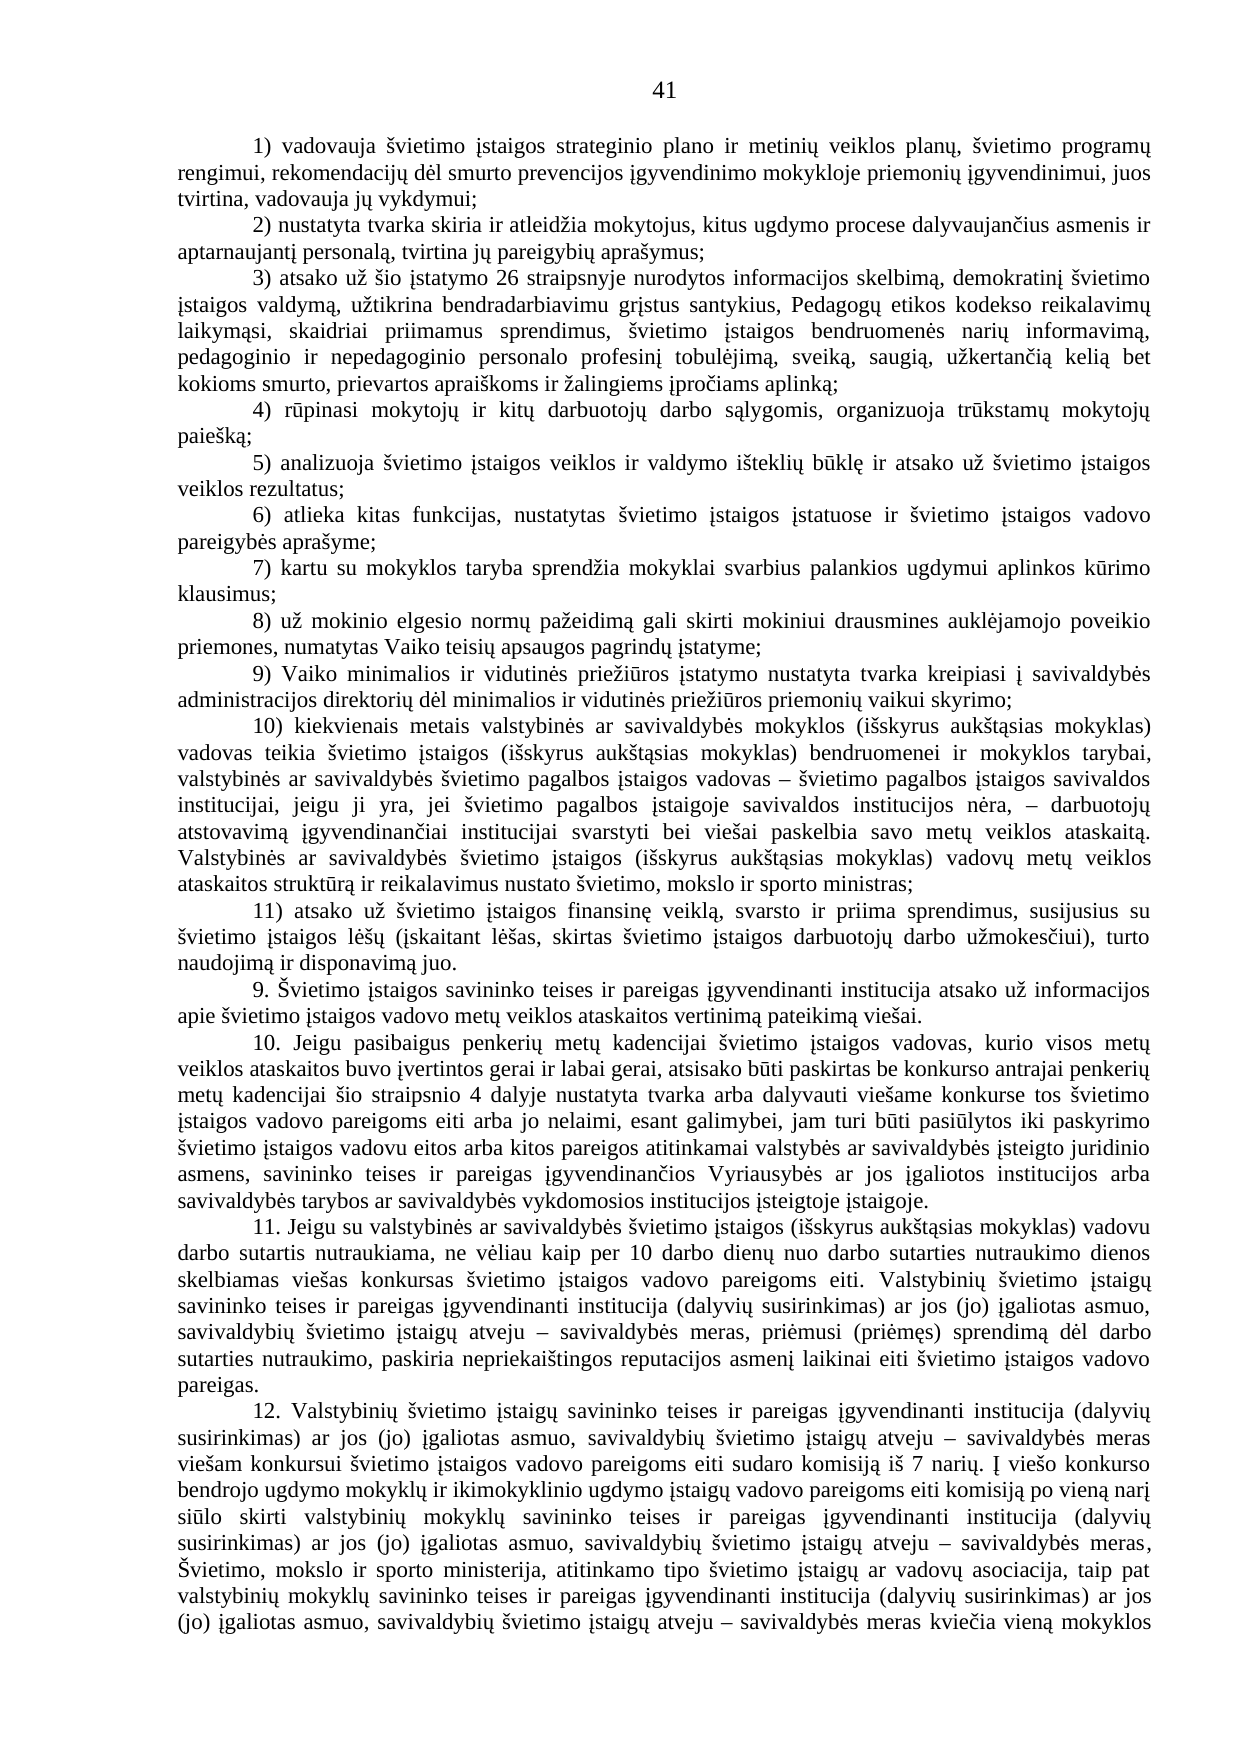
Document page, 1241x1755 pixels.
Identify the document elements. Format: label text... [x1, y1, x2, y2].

text 8) už mokinio elgesio normų pažeidimą gali skirti mokiniui drausmines auklėjamojo poveikio priemones, numatytas Vaiko teisių apsaugos pagrindų įstatyme; [177, 607, 1152, 659]
text 10) kiekvienais metais valstybinės ar savivaldybės mokyklos (išskyrus aukštąsias mokyklas) vadovas teikia švietimo įstaigos (išskyrus aukštąsias mokyklas) bendruomenei ir mokyklos tarybai, valstybinės ar savivaldybės švietimo pagalbos įstaigos vadovas – švietimo pagalbos įstaigos savivaldos institucijai, jeigu ji yra, jei švietimo pagalbos įstaigoje savivaldos institucijos nėra, – darbuotojų atstovavimą įgyvendinančiai institucijai svarstyti bei viešai paskelbia savo metų veiklos ataskaitą. Valstybinės ar savivaldybės švietimo įstaigos (išskyrus aukštąsias mokyklas) vadovų metų veiklos ataskaitos struktūrą ir reikalavimus nustato švietimo, mokslo ir sporto ministras; [177, 712, 1152, 897]
text 11. Jeigu su valstybinės ar savivaldybės švietimo įstaigos (išskyrus aukštąsias mokyklas) vadovu darbo sutartis nutraukiama, ne vėliau kaip per 10 darbo dienų nuo darbo sutarties nutraukimo dienos skelbiamas viešas konkursas švietimo įstaigos vadovo pareigoms eiti. Valstybinių švietimo įstaigų savininko teises ir pareigas įgyvendinanti institucija (dalyvių susirinkimas) ar jos (jo) įgaliotas asmuo, savivaldybių švietimo įstaigų atveju – savivaldybės meras, priėmusi (priėmęs) sprendimą dėl darbo sutarties nutraukimo, paskiria nepriekaištingos reputacijos asmenį laikinai eiti švietimo įstaigos vadovo pareigas. [177, 1213, 1152, 1397]
text 1) vadovauja švietimo įstaigos strateginio plano ir metinių veiklos planų, švietimo programų rengimui, rekomendacijų dėl smurto prevencijos įgyvendinimo mokykloje priemonių įgyvendinimui, juos tvirtina, vadovauja jų vykdymui; [177, 132, 1152, 212]
text 9. Švietimo įstaigos savininko teises ir pareigas įgyvendinanti institucija atsako už informacijos apie švietimo įstaigos vadovo metų veiklos ataskaitos vertinimą pateikimą viešai. [177, 976, 1152, 1028]
text 7) kartu su mokyklos taryba sprendžia mokyklai svarbius palankios ugdymui aplinkos kūrimo klausimus; [177, 554, 1152, 607]
text 2) nustatyta tvarka skiria ir atleidžia mokytojus, kitus ugdymo procese dalyvaujančius asmenis ir aptarnaujantį personalą, tvirtina jų pareigybių aprašymus; [177, 212, 1152, 264]
text 11) atsako už švietimo įstaigos finansinę veiklą, svarsto ir priima sprendimus, susijusius su švietimo įstaigos lėšų (įskaitant lėšas, skirtas švietimo įstaigos darbuotojų darbo užmokesčiui), turto naudojimą ir disponavimą juo. [177, 897, 1152, 976]
text 12. Valstybinių švietimo įstaigų savininko teises ir pareigas įgyvendinanti institucija (dalyvių susirinkimas) ar jos (jo) įgaliotas asmuo, savivaldybių švietimo įstaigų atveju – savivaldybės meras viešam konkursui švietimo įstaigos vadovo pareigoms eiti sudaro komisiją iš 7 narių. Į viešo konkurso bendrojo ugdymo mokyklų ir ikimokyklinio ugdymo įstaigų vadovo pareigoms eiti komisiją po vieną narį siūlo skirti valstybinių mokyklų savininko teises ir pareigas įgyvendinanti institucija (dalyvių susirinkimas) ar jos (jo) įgaliotas asmuo, savivaldybių švietimo įstaigų atveju – savivaldybės meras, Švietimo, mokslo ir sporto ministerija, atitinkamo tipo švietimo įstaigų ar vadovų asociacija, taip pat valstybinių mokyklų savininko teises ir pareigas įgyvendinanti institucija (dalyvių susirinkimas) ar jos (jo) įgaliotas asmuo, savivaldybių švietimo įstaigų atveju – savivaldybės meras kviečia vieną mokyklos [177, 1397, 1152, 1635]
text 5) analizuoja švietimo įstaigos veiklos ir valdymo išteklių būklę ir atsako už švietimo įstaigos veiklos rezultatus; [177, 449, 1152, 501]
text 4) rūpinasi mokytojų ir kitų darbuotojų darbo sąlygomis, organizuoja trūkstamų mokytojų paiešką; [177, 396, 1152, 449]
text 3) atsako už šio įstatymo 26 straipsnyje nurodytos informacijos skelbimą, demokratinį švietimo įstaigos valdymą, užtikrina bendradarbiavimu grįstus santykius, Pedagogų etikos kodekso reikalavimų laikymąsi, skaidriai priimamus sprendimus, švietimo įstaigos bendruomenės narių informavimą, pedagoginio ir nepedagoginio personalo profesinį tobulėjimą, sveiką, saugią, užkertančią kelią bet kokioms smurto, prievartos apraiškoms ir žalingiems įpročiams aplinką; [177, 264, 1152, 396]
text 10. Jeigu pasibaigus penkerių metų kadencijai švietimo įstaigos vadovas, kurio visos metų veiklos ataskaitos buvo įvertintos gerai ir labai gerai, atsisako būti paskirtas be konkurso antrajai penkerių metų kadencijai šio straipsnio 4 dalyje nustatyta tvarka arba dalyvauti viešame konkurse tos švietimo įstaigos vadovo pareigoms eiti arba jo nelaimi, esant galimybei, jam turi būti pasiūlytos iki paskyrimo švietimo įstaigos vadovu eitos arba kitos pareigos atitinkamai valstybės ar savivaldybės įsteigto juridinio asmens, savininko teises ir pareigas įgyvendinančios Vyriausybės ar jos įgaliotos institucijos arba savivaldybės tarybos ar savivaldybės vykdomosios institucijos įsteigtoje įstaigoje. [177, 1028, 1152, 1213]
text 9) Vaiko minimalios ir vidutinės priežiūros įstatymo nustatyta tvarka kreipiasi į savivaldybės administracijos direktorių dėl minimalios ir vidutinės priežiūros priemonių vaikui skyrimo; [177, 659, 1152, 712]
text 6) atlieka kitas funkcijas, nustatytas švietimo įstaigos įstatuose ir švietimo įstaigos vadovo pareigybės aprašyme; [177, 501, 1152, 554]
